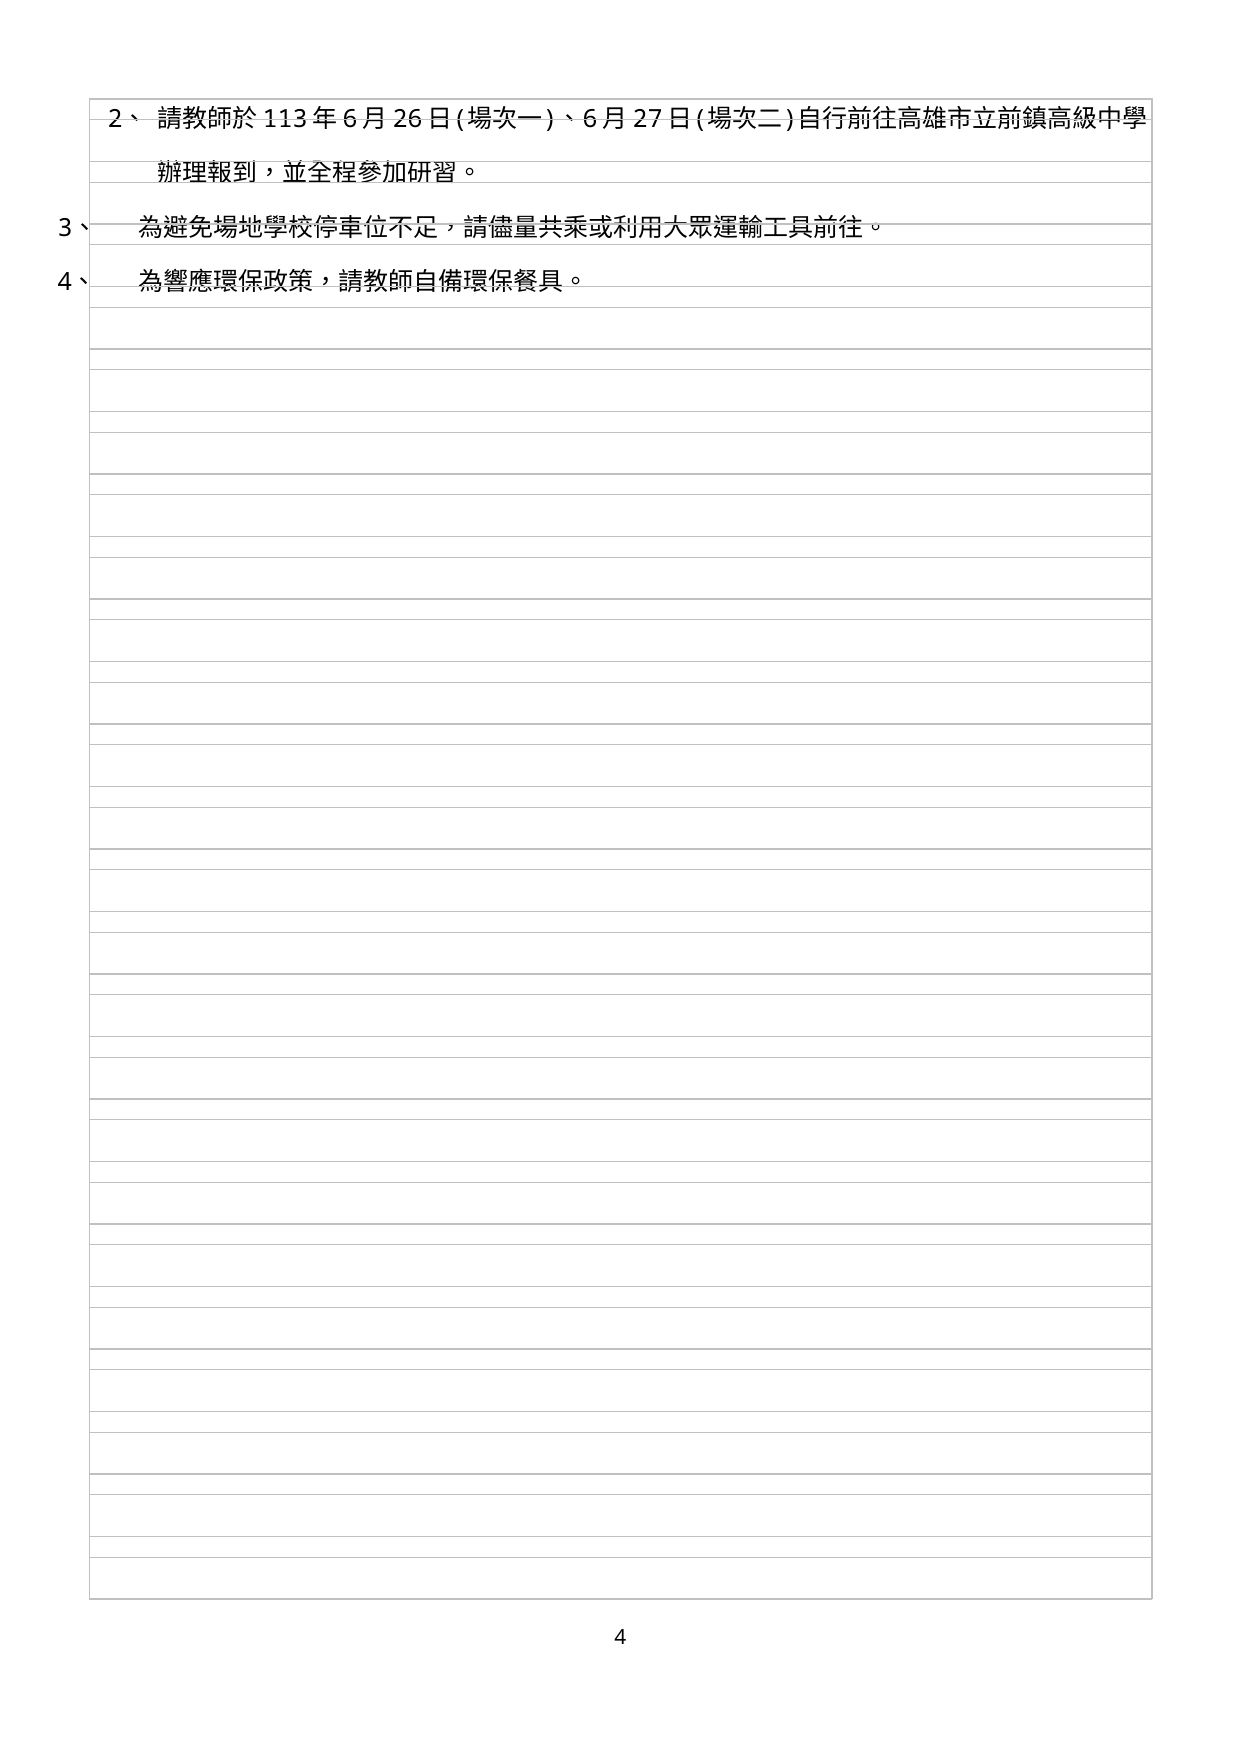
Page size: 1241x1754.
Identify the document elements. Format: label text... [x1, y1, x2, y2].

list 請教師於113年6月26日(場次一)、6月27日(場次二)自行前往高雄市立前鎮高級中學辦理報到，並全程參加研習。 [107, 183, 1151, 189]
list 為響應環保政策，請教師自備環保餐具。 [90, 262, 1151, 286]
list 為響應環保政策，請教師自備環保餐具。 [90, 287, 1151, 298]
list 請教師於113年6月26日(場次一)、6月27日(場次二)自行前往高雄市立前鎮高級中學辦理報到，並全程參加研習。 [107, 120, 1151, 161]
list 為響應環保政策，請教師自備環保餐具。 [57, 262, 89, 298]
list 請教師於113年6月26日(場次一)、6月27日(場次二)自行前往高雄市立前鎮高級中學辦理報到，並全程參加研習。 [443, 162, 1151, 182]
list 為避免場地學校停車位不足，請儘量共乘或利用大眾運輸工具前往。 [57, 207, 89, 243]
list 為避免場地學校停車位不足，請儘量共乘或利用大眾運輸工具前往。 [90, 225, 1151, 243]
list 請教師於113年6月26日(場次一)、6月27日(場次二)自行前往高雄市立前鎮高級中學辦理報到，並全程參加研習。 [107, 162, 163, 182]
list 請教師於113年6月26日(場次一)、6月27日(場次二)自行前往高雄市立前鎮高級中學辦理報到，並全程參加研習。 [107, 100, 1151, 119]
list 為避免場地學校停車位不足，請儘量共乘或利用大眾運輸工具前往。 [90, 207, 1151, 223]
